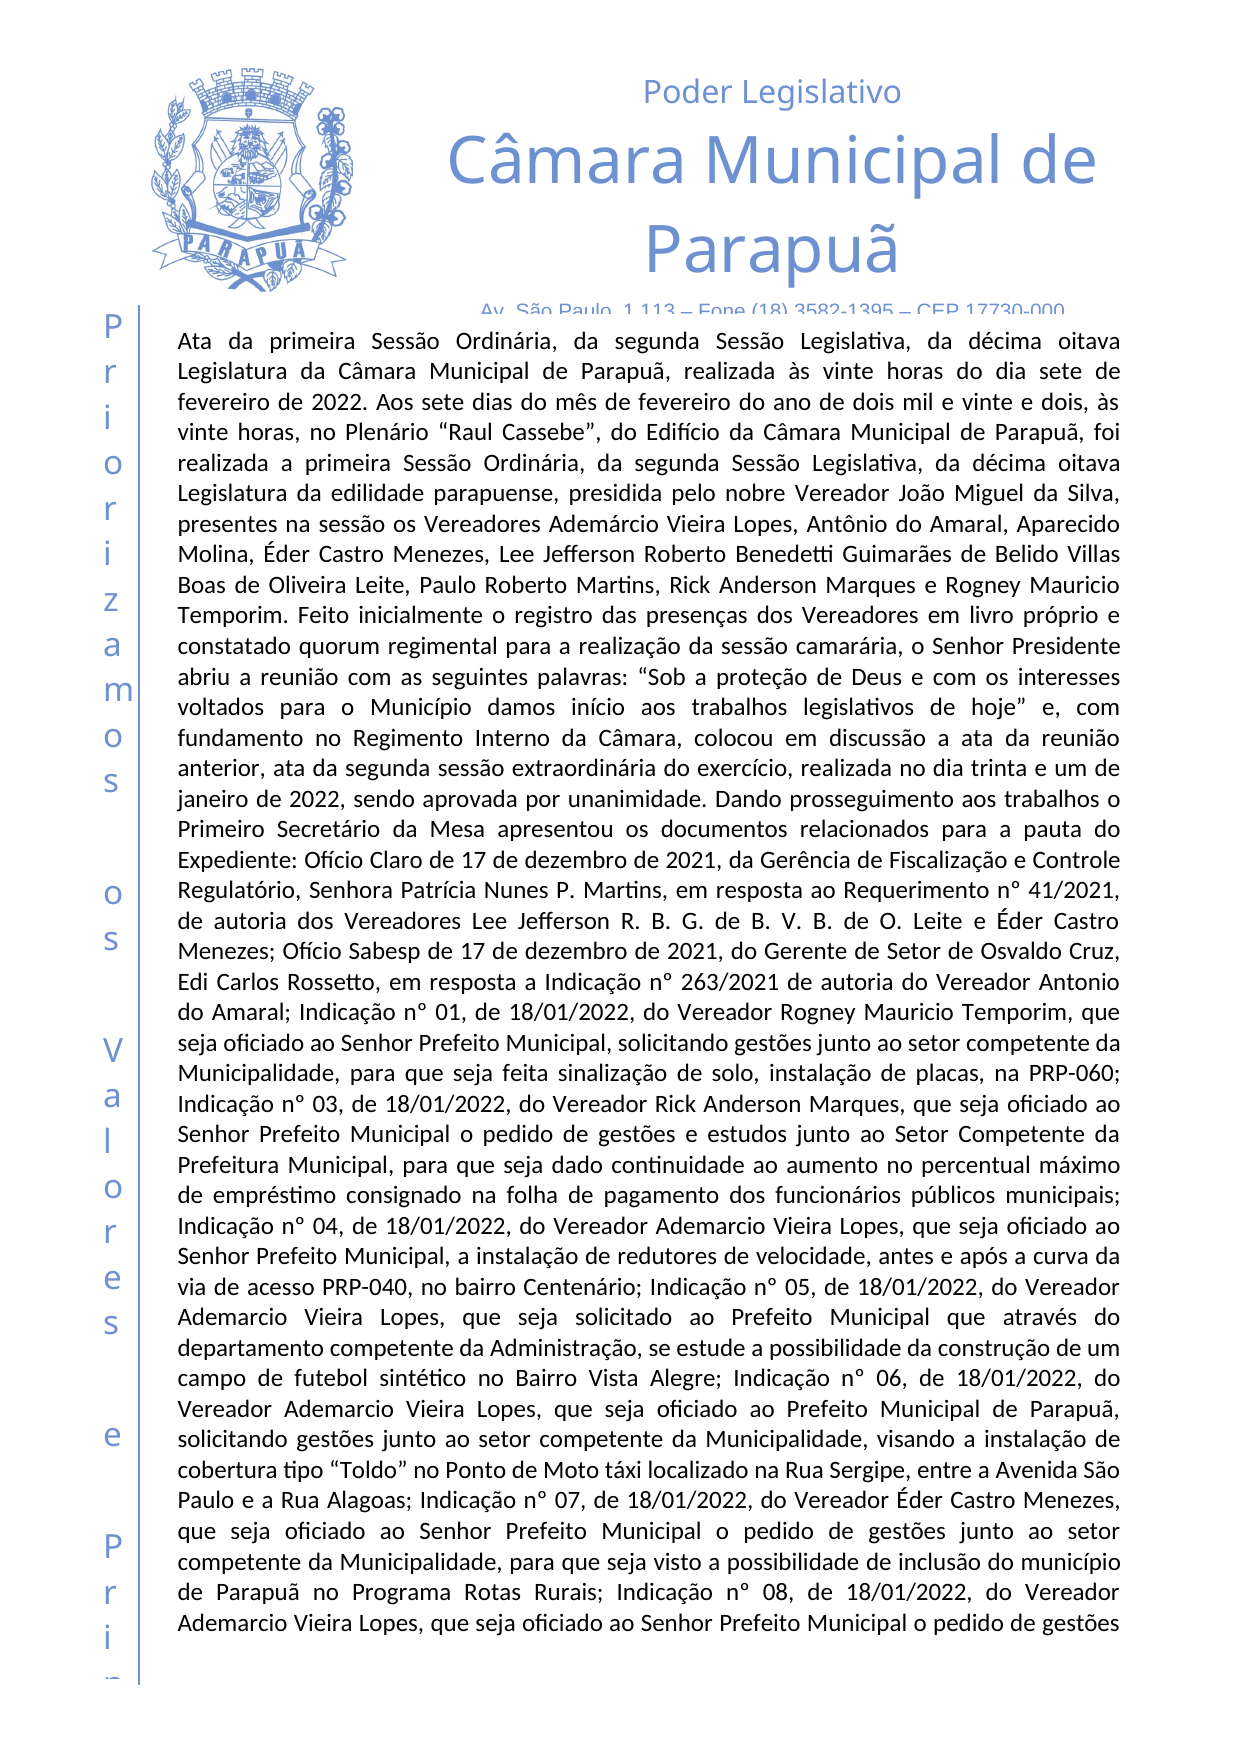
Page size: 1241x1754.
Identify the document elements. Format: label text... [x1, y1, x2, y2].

text Ata da primeira Sessão Ordinária, da segunda Sessão Legislativa, da décima oitava Legislatura da Câmara Municipal de Parapuã, realizada às vinte horas do dia sete de fevereiro de 2022. Aos sete dias do mês de fevereiro do ano de dois mil e vinte e dois, às vinte horas, no Plenário “Raul Cassebe”, do Edifício da Câmara Municipal de Parapuã, foi realizada a primeira Sessão Ordinária, da segunda Sessão Legislativa, da décima oitava Legislatura da edilidade parapuense, presidida pelo nobre Vereador João Miguel da Silva, presentes na sessão os Vereadores Ademárcio Vieira Lopes, Antônio do Amaral, Aparecido Molina, Éder Castro Menezes, Lee Jefferson Roberto Benedetti Guimarães de Belido Villas Boas de Oliveira Leite, Paulo Roberto Martins, Rick Anderson Marques e Rogney Mauricio Temporim. Feito inicialmente o registro das presenças dos Vereadores em livro próprio e constatado quorum regimental para a realização da sessão camarária, o Senhor Presidente abriu a reunião com as seguintes palavras: “Sob a proteção de Deus e com os interesses voltados para o Município damos início aos trabalhos legislativos de hoje” e, com fundamento no Regimento Interno da Câmara, colocou em discussão a ata da reunião anterior, ata da segunda sessão extraordinária do exercício, realizada no dia trinta e um de janeiro de 2022, sendo aprovada por unanimidade. Dando prosseguimento aos trabalhos o Primeiro Secretário da Mesa apresentou os documentos relacionados para a pauta do Expediente: Ofício Claro de 17 de dezembro de 2021, da Gerência de Fiscalização e Controle Regulatório, Senhora Patrícia Nunes P. Martins, em resposta ao Requerimento nº 41/2021, de autoria dos Vereadores Lee Jefferson R. B. G. de B. V. B. de O. Leite e Éder Castro Menezes; Ofício Sabesp de 17 de dezembro de 2021, do Gerente de Setor de Osvaldo Cruz, Edi Carlos Rossetto, em resposta a Indicação nº 263/2021 de autoria do Vereador Antonio do Amaral; Indicação nº 01, de 18/01/2022, do Vereador Rogney Mauricio Temporim, que seja oficiado ao Senhor Prefeito Municipal, solicitando gestões junto ao setor competente da Municipalidade, para que seja feita sinalização de solo, instalação de placas, na PRP-060; Indicação nº 03, de 18/01/2022, do Vereador Rick Anderson Marques, que seja oficiado ao Senhor Prefeito Municipal o pedido de gestões e estudos junto ao Setor Competente da Prefeitura Municipal, para que seja dado continuidade ao aumento no percentual máximo de empréstimo consignado na folha de pagamento dos funcionários públicos municipais; Indicação nº 04, de 18/01/2022, do Vereador Ademarcio Vieira Lopes, que seja oficiado ao Senhor Prefeito Municipal, a instalação de redutores de velocidade, antes e após a curva da via de acesso PRP-040, no bairro Centenário; Indicação nº 05, de 18/01/2022, do Vereador Ademarcio Vieira Lopes, que seja solicitado ao Prefeito Municipal que através do departamento competente da Administração, se estude a possibilidade da construção de um campo de futebol sintético no Bairro Vista Alegre; Indicação nº 06, de 18/01/2022, do Vereador Ademarcio Vieira Lopes, que seja oficiado ao Prefeito Municipal de Parapuã, solicitando gestões junto ao setor competente da Municipalidade, visando a instalação de cobertura tipo “Toldo” no Ponto de Moto táxi localizado na Rua Sergipe, entre a Avenida São Paulo e a Rua Alagoas; Indicação nº 07, de 18/01/2022, do Vereador Éder Castro Menezes, que seja oficiado ao Senhor Prefeito Municipal o pedido de gestões junto ao setor competente da Municipalidade, para que seja visto a possibilidade de inclusão do município de Parapuã no Programa Rotas Rurais; Indicação nº 08, de 18/01/2022, do Vereador Ademarcio Vieira Lopes, que seja oficiado ao Senhor Prefeito Municipal o pedido de gestões [177, 325, 1122, 1637]
picture [151, 68, 354, 292]
